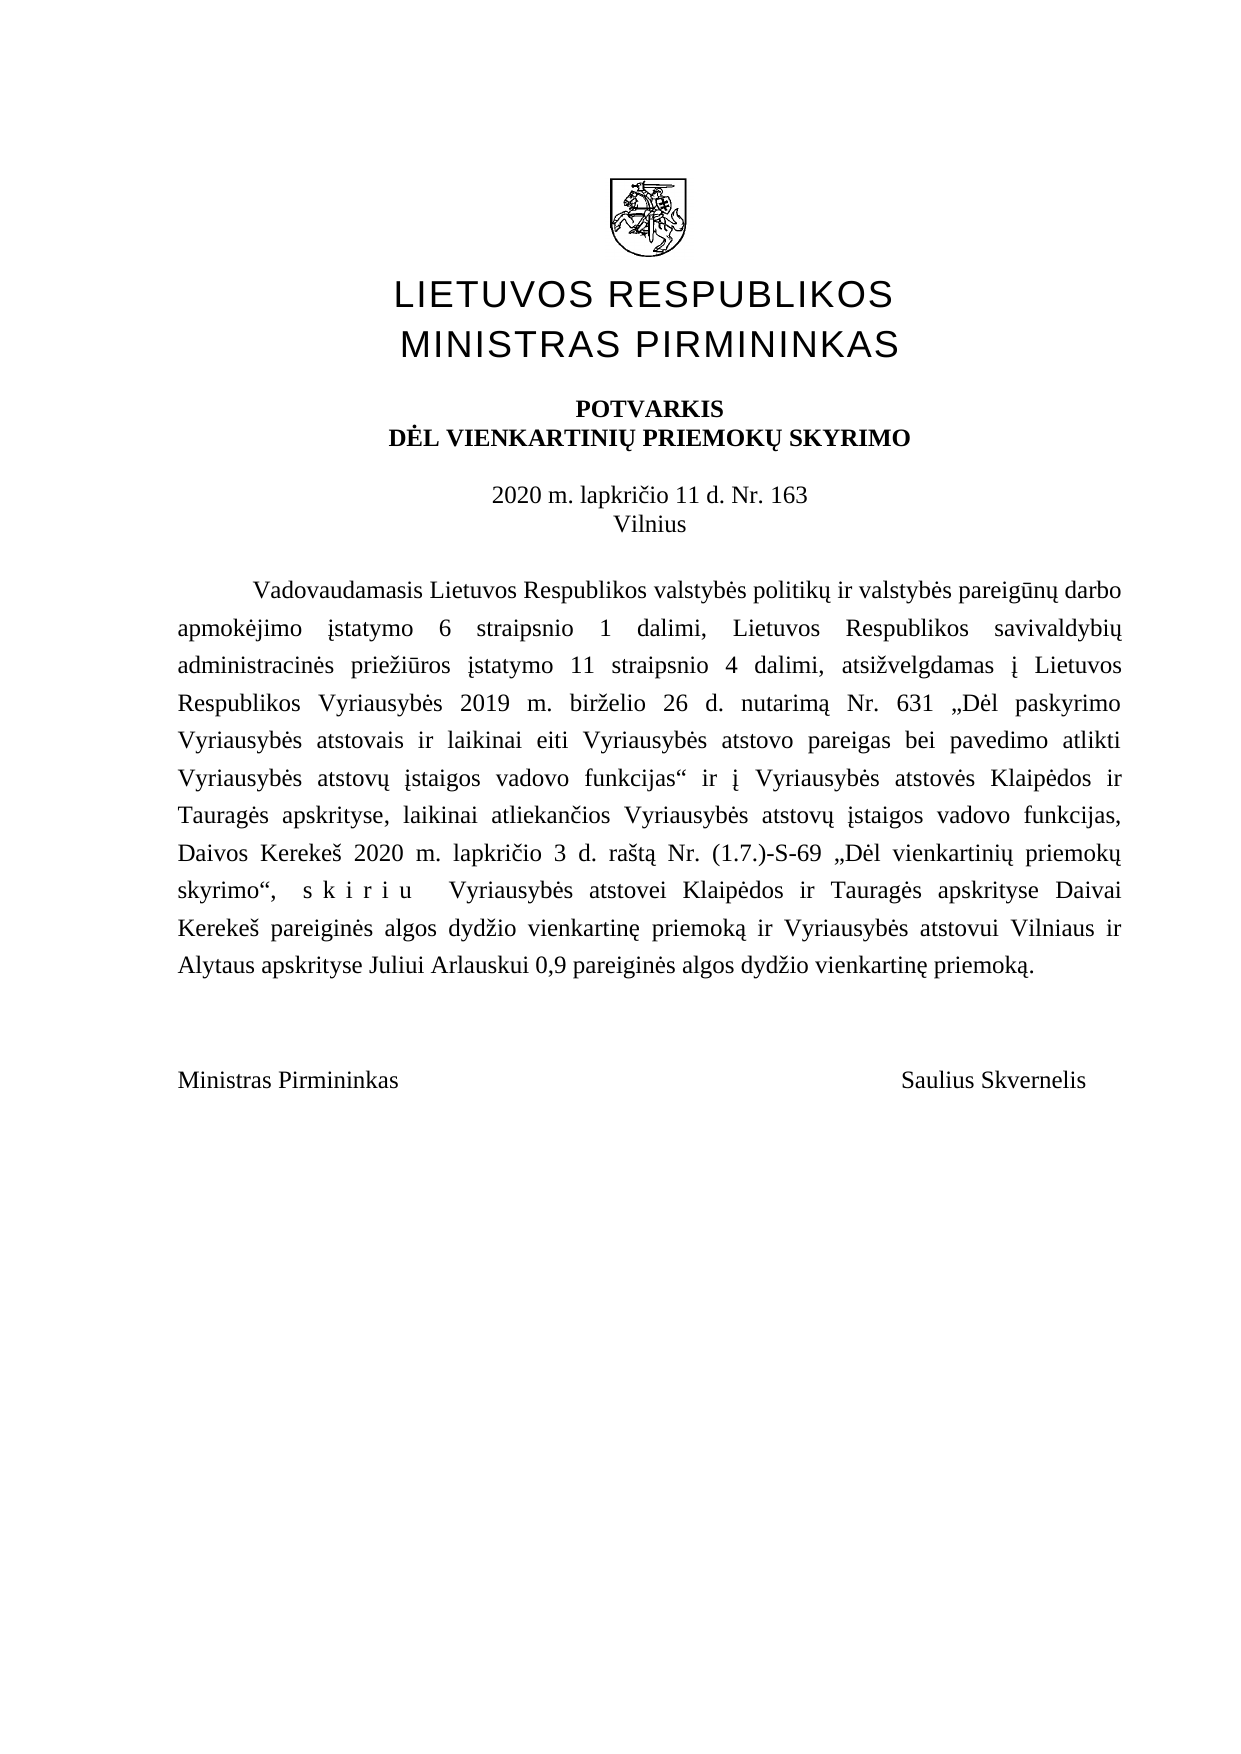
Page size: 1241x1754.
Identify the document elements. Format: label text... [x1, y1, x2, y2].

text MINISTRAS PIRMININKAS [177, 322, 1122, 366]
text 2020 m. lapkričio 11 d. Nr. 163 [177, 481, 1122, 509]
text LIETUVOS RESPUBLIKOS [177, 272, 1122, 315]
text DĖL VIENKARTINIŲ PRIEMOKŲ SKYRIMO [177, 423, 1122, 452]
text Vilnius [177, 509, 1122, 538]
text Ministras Pirmininkas Saulius Skvernelis [177, 1066, 1122, 1094]
text Vadovaudamasis Lietuvos Respublikos valstybės politikų ir valstybės pareigūnų darbo apmokėjimo įstatymo 6 straipsnio 1 dalimi, Lietuvos Respublikos savivaldybių administracinės priežiūros įstatymo 11 straipsnio 4 dalimi, atsižvelgdamas į Lietuvos Respublikos Vyriausybės 2019 m. birželio 26 d. nutarimą Nr. 631 „Dėl paskyrimo Vyriausybės atstovais ir laikinai eiti Vyriausybės atstovo pareigas bei pavedimo atlikti Vyriausybės atstovų įstaigos vadovo funkcijas“ ir į Vyriausybės atstovės Klaipėdos ir Tauragės apskrityse, laikinai atliekančios Vyriausybės atstovų įstaigos vadovo funkcijas, Daivos Kerekeš 2020 m. lapkričio 3 d. raštą Nr. (1.7.)-S-69 „Dėl vienkartinių priemokų skyrimo“, skiriu Vyriausybės atstovei Klaipėdos ir Tauragės apskrityse Daivai Kerekeš pareiginės algos dydžio vienkartinę priemoką ir Vyriausybės atstovui Vilniaus ir Alytaus apskrityse Juliui Arlauskui 0,9 pareiginės algos dydžio vienkartinę priemoką. [177, 567, 1122, 979]
text POTVARKIS [177, 394, 1122, 423]
